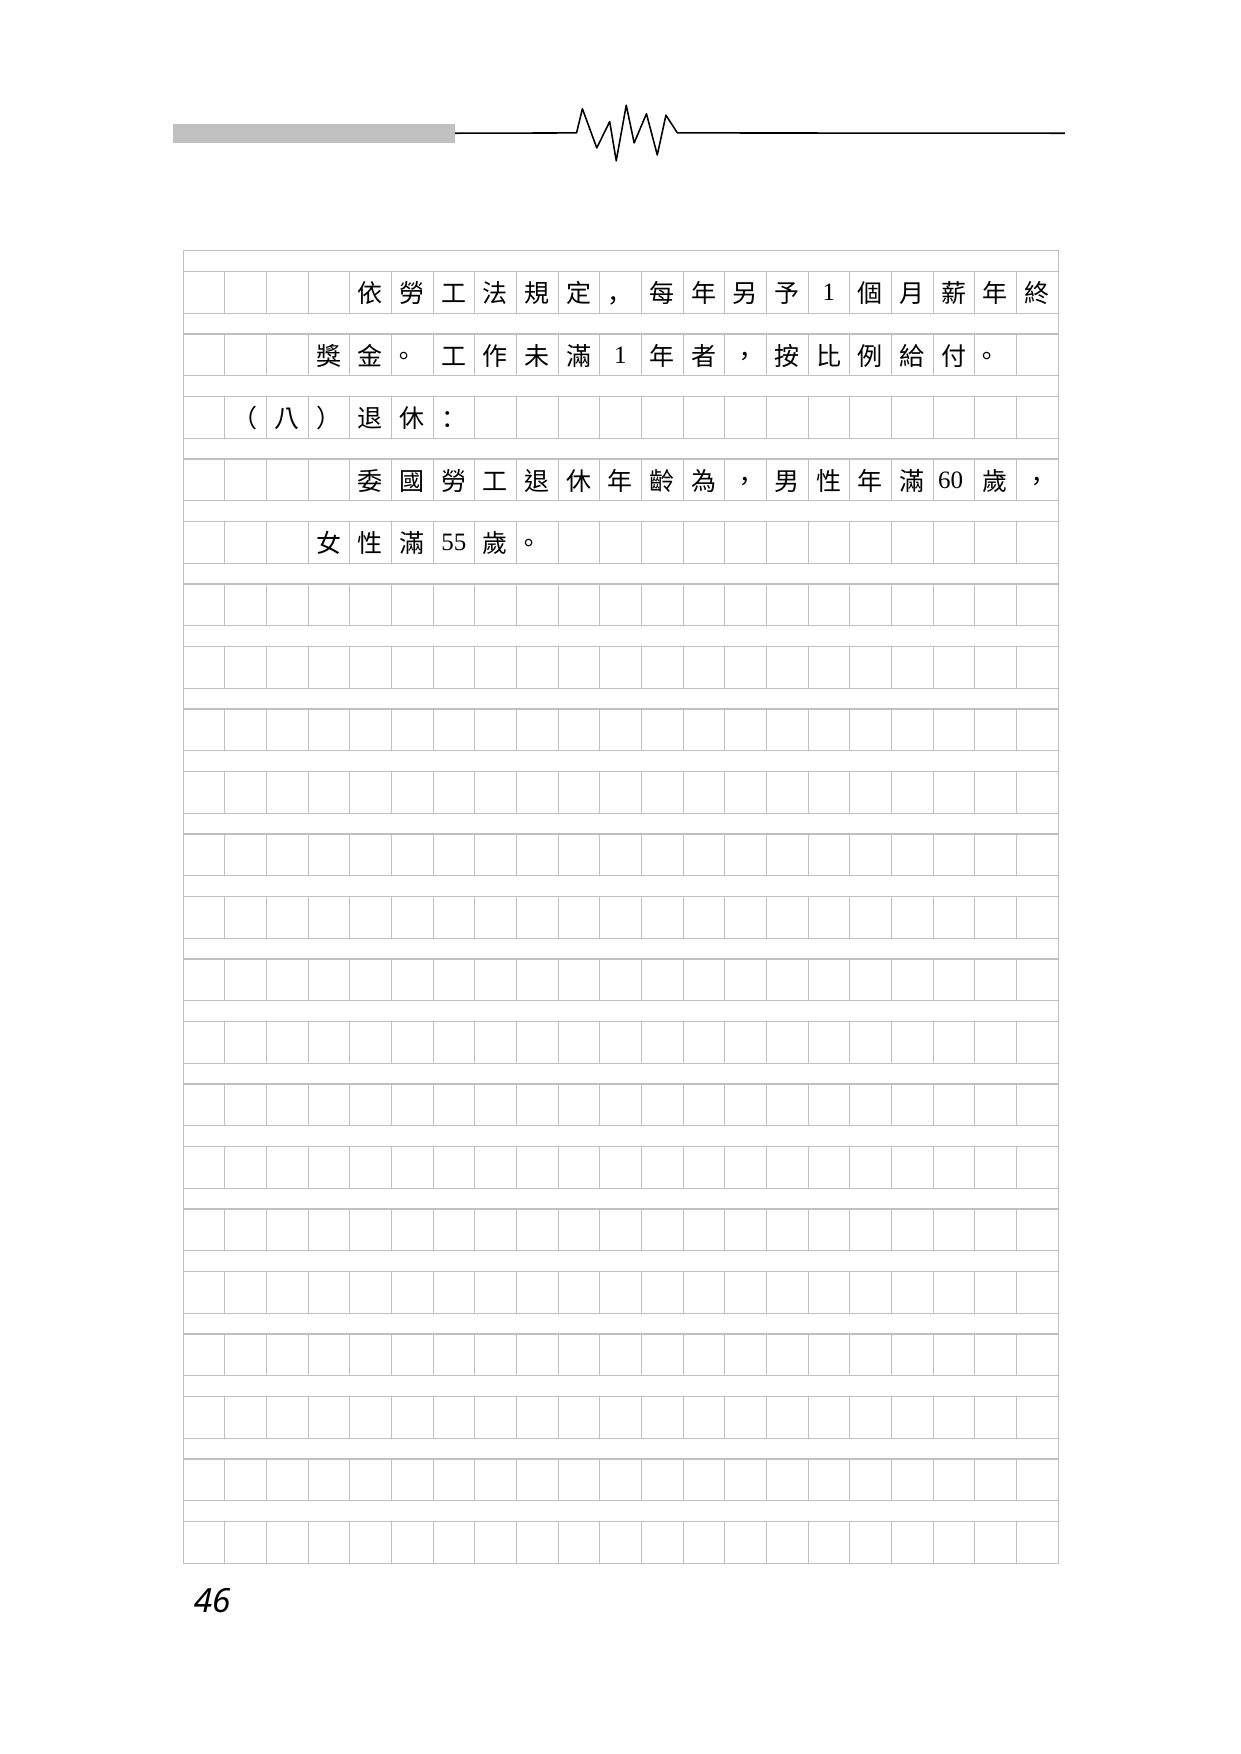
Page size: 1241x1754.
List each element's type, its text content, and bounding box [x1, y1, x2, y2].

text ： [434, 397, 474, 438]
text [809, 522, 849, 563]
text 依勞工法規定，每年另予1個月薪年終獎金。工作未滿1年者，按比例給付。 [684, 335, 724, 375]
text [517, 397, 558, 438]
text 依勞工法規定，每年另予1個月薪年終獎金。工作未滿1年者，按比例給付。 [1017, 272, 1058, 313]
text [309, 460, 349, 500]
text [600, 397, 641, 438]
text ， [725, 460, 766, 500]
text 。 [517, 522, 558, 563]
text [684, 522, 724, 563]
text 滿 [392, 522, 433, 563]
text 退 [350, 397, 391, 438]
text 依勞工法規定，每年另予1個月薪年終獎金。工作未滿1年者，按比例給付。 [350, 335, 391, 375]
text 依勞工法規定，每年另予1個月薪年終獎金。工作未滿1年者，按比例給付。 [850, 272, 891, 313]
text 依勞工法規定，每年另予1個月薪年終獎金。工作未滿1年者，按比例給付。 [600, 335, 641, 375]
text 依勞工法規定，每年另予1個月薪年終獎金。工作未滿1年者，按比例給付。 [392, 335, 433, 375]
text 勞 [434, 460, 474, 500]
text [642, 397, 683, 438]
text [642, 522, 683, 563]
text 年 [600, 460, 641, 500]
text 休 [559, 460, 599, 500]
text 依勞工法規定，每年另予1個月薪年終獎金。工作未滿1年者，按比例給付。 [850, 335, 891, 375]
text 工 [475, 460, 516, 500]
text 男 [767, 460, 808, 500]
text [281, 439, 1058, 458]
text 55 [434, 522, 474, 563]
text （ [225, 397, 266, 438]
text 依勞工法規定，每年另予1個月薪年終獎金。工作未滿1年者，按比例給付。 [642, 335, 683, 375]
text 依勞工法規定，每年另予1個月薪年終獎金。工作未滿1年者，按比例給付。 [475, 335, 516, 375]
text 國 [392, 460, 433, 500]
text 依勞工法規定，每年另予1個月薪年終獎金。工作未滿1年者，按比例給付。 [934, 272, 974, 313]
text 依勞工法規定，每年另予1個月薪年終獎金。工作未滿1年者，按比例給付。 [475, 272, 516, 313]
text 依勞工法規定，每年另予1個月薪年終獎金。工作未滿1年者，按比例給付。 [559, 335, 599, 375]
text [1017, 397, 1058, 438]
text [684, 397, 724, 438]
text 齡 [642, 460, 683, 500]
text 依勞工法規定，每年另予1個月薪年終獎金。工作未滿1年者，按比例給付。 [975, 272, 1016, 313]
text 依勞工法規定，每年另予1個月薪年終獎金。工作未滿1年者，按比例給付。 [434, 272, 474, 313]
text 依勞工法規定，每年另予1個月薪年終獎金。工作未滿1年者，按比例給付。 [309, 272, 349, 313]
text [767, 522, 808, 563]
text [559, 522, 599, 563]
text 依勞工法規定，每年另予1個月薪年終獎金。工作未滿1年者，按比例給付。 [559, 272, 599, 313]
text 依勞工法規定，每年另予1個月薪年終獎金。工作未滿1年者，按比例給付。 [281, 314, 1058, 333]
text 依勞工法規定，每年另予1個月薪年終獎金。工作未滿1年者，按比例給付。 [892, 272, 933, 313]
text [281, 460, 308, 500]
text 依勞工法規定，每年另予1個月薪年終獎金。工作未滿1年者，按比例給付。 [392, 272, 433, 313]
text 歲 [975, 460, 1016, 500]
text 依勞工法規定，每年另予1個月薪年終獎金。工作未滿1年者，按比例給付。 [809, 335, 849, 375]
text [934, 522, 974, 563]
text 委 [350, 460, 391, 500]
text 依勞工法規定，每年另予1個月薪年終獎金。工作未滿1年者，按比例給付。 [725, 335, 766, 375]
text 退 [517, 460, 558, 500]
text [725, 522, 766, 563]
text 依勞工法規定，每年另予1個月薪年終獎金。工作未滿1年者，按比例給付。 [281, 251, 1058, 271]
text 休 [392, 397, 433, 438]
text [207, 376, 1058, 396]
text 性 [809, 460, 849, 500]
text 依勞工法規定，每年另予1個月薪年終獎金。工作未滿1年者，按比例給付。 [934, 335, 974, 375]
text [975, 522, 1016, 563]
text 依勞工法規定，每年另予1個月薪年終獎金。工作未滿1年者，按比例給付。 [600, 272, 641, 313]
text 依勞工法規定，每年另予1個月薪年終獎金。工作未滿1年者，按比例給付。 [767, 272, 808, 313]
text [809, 397, 849, 438]
text [600, 522, 641, 563]
text [767, 397, 808, 438]
text 依勞工法規定，每年另予1個月薪年終獎金。工作未滿1年者，按比例給付。 [281, 335, 308, 375]
text 依勞工法規定，每年另予1個月薪年終獎金。工作未滿1年者，按比例給付。 [517, 272, 558, 313]
text 性 [350, 522, 391, 563]
text [892, 397, 933, 438]
text [559, 397, 599, 438]
text 依勞工法規定，每年另予1個月薪年終獎金。工作未滿1年者，按比例給付。 [809, 272, 849, 313]
text [725, 397, 766, 438]
text ， [1017, 460, 1058, 500]
text 依勞工法規定，每年另予1個月薪年終獎金。工作未滿1年者，按比例給付。 [684, 272, 724, 313]
text 歲 [475, 522, 516, 563]
text 滿 [892, 460, 933, 500]
text ） [309, 397, 349, 438]
text [850, 397, 891, 438]
text 八 [267, 397, 308, 438]
text [975, 397, 1016, 438]
text 年 [850, 460, 891, 500]
text [475, 397, 516, 438]
text 依勞工法規定，每年另予1個月薪年終獎金。工作未滿1年者，按比例給付。 [642, 272, 683, 313]
text [281, 501, 1058, 521]
text 依勞工法規定，每年另予1個月薪年終獎金。工作未滿1年者，按比例給付。 [517, 335, 558, 375]
text 依勞工法規定，每年另予1個月薪年終獎金。工作未滿1年者，按比例給付。 [434, 335, 474, 375]
text [281, 522, 308, 563]
text 依勞工法規定，每年另予1個月薪年終獎金。工作未滿1年者，按比例給付。 [767, 335, 808, 375]
text 依勞工法規定，每年另予1個月薪年終獎金。工作未滿1年者，按比例給付。 [1017, 335, 1058, 375]
text 依勞工法規定，每年另予1個月薪年終獎金。工作未滿1年者，按比例給付。 [281, 272, 308, 313]
text 女 [309, 522, 349, 563]
text 依勞工法規定，每年另予1個月薪年終獎金。工作未滿1年者，按比例給付。 [309, 335, 349, 375]
text [934, 397, 974, 438]
text [1017, 522, 1058, 563]
text [207, 397, 224, 438]
text 依勞工法規定，每年另予1個月薪年終獎金。工作未滿1年者，按比例給付。 [725, 272, 766, 313]
text 60 [934, 460, 974, 500]
text 依勞工法規定，每年另予1個月薪年終獎金。工作未滿1年者，按比例給付。 [975, 335, 1016, 375]
text [850, 522, 891, 563]
text 為 [684, 460, 724, 500]
text [892, 522, 933, 563]
text 依勞工法規定，每年另予1個月薪年終獎金。工作未滿1年者，按比例給付。 [892, 335, 933, 375]
text 依勞工法規定，每年另予1個月薪年終獎金。工作未滿1年者，按比例給付。 [350, 272, 391, 313]
